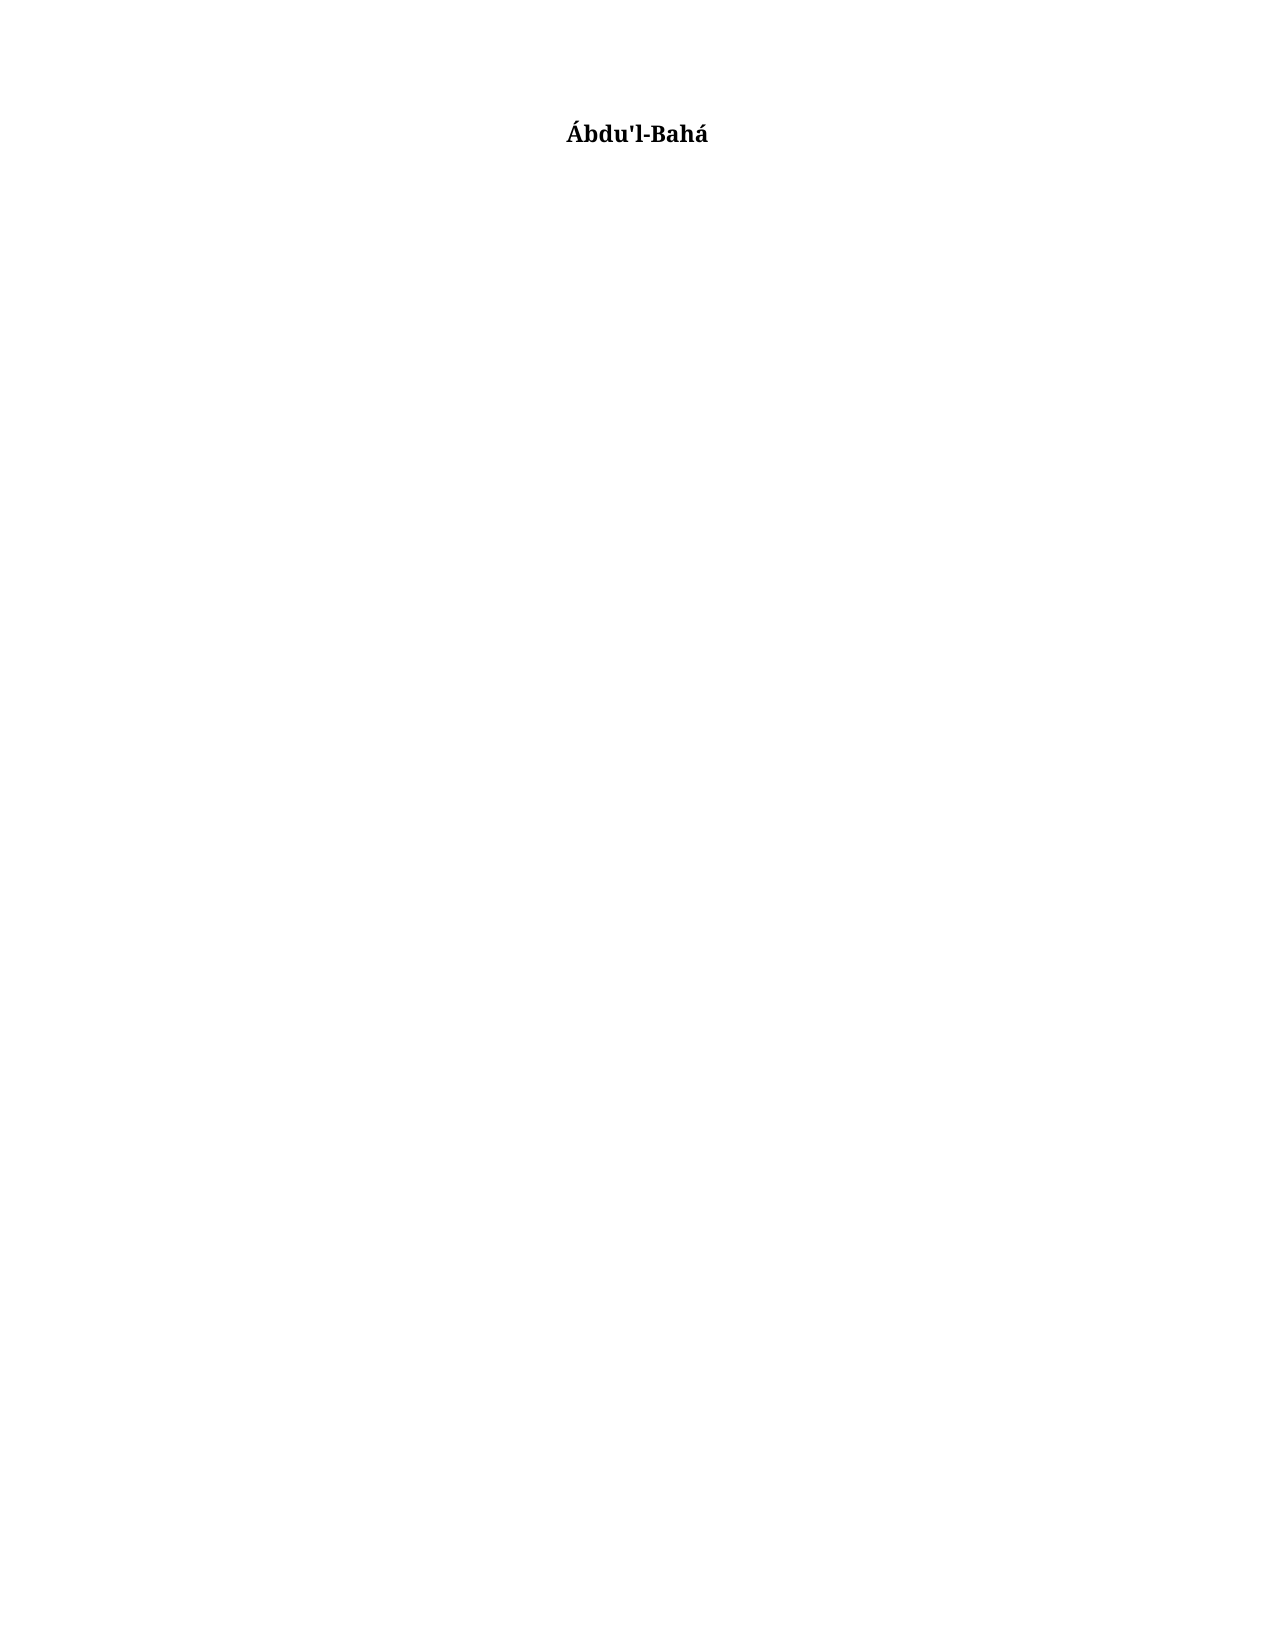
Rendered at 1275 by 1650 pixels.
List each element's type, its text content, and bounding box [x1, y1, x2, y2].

text Ábdu'l-Bahá [118, 118, 1157, 149]
